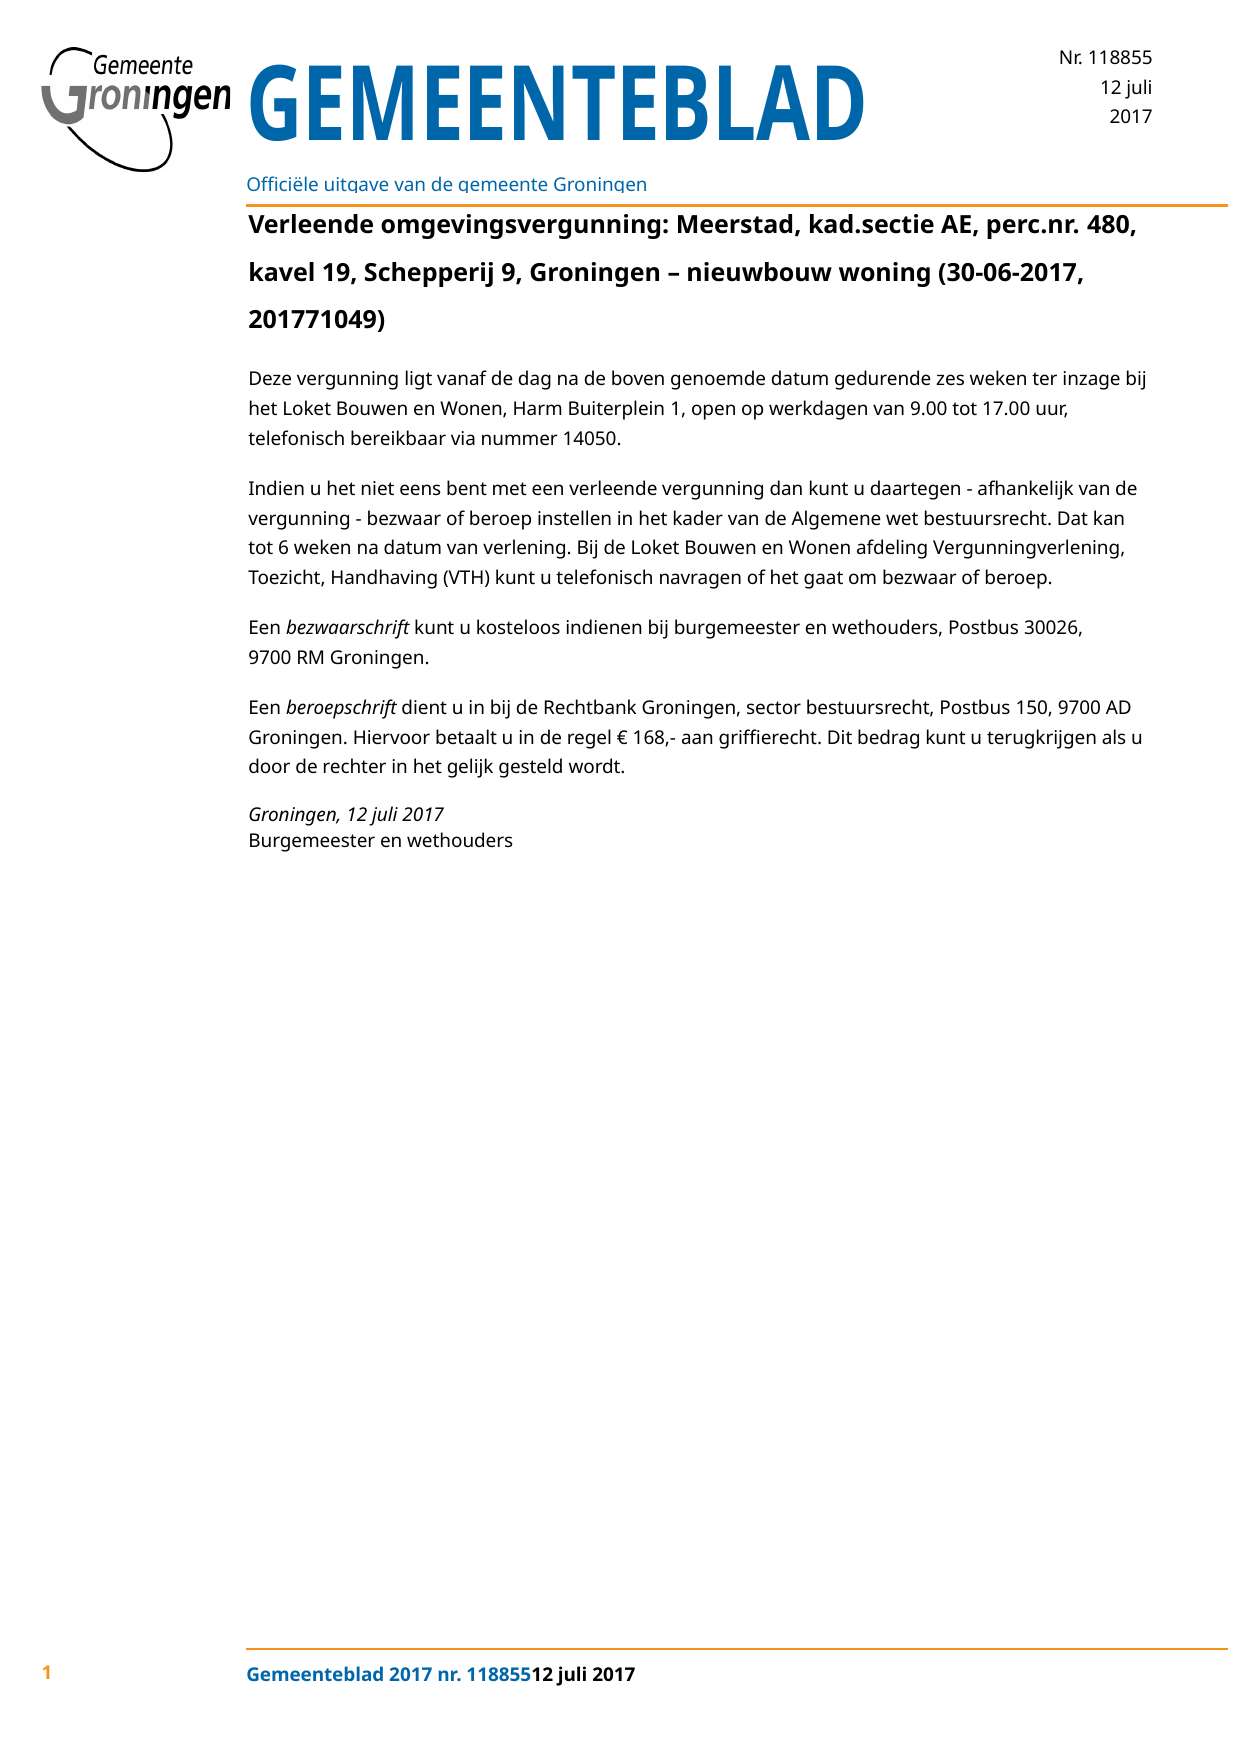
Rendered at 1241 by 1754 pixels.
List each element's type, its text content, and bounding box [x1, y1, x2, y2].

text Burgemeester en wethouders [248, 827, 1152, 853]
text Een bezwaarschrift kunt u kosteloos indienen bij burgemeester en wethouders, Postbus 30026, 9700 RM Groningen. [248, 614, 1152, 669]
text Deze vergunning ligt vanaf de dag na de boven genoemde datum gedurende zes weken ter inzage bij het Loket Bouwen en Wonen, Harm Buiterplein 1, open op werkdagen van 9.00 tot 17.00 uur, telefonisch bereikbaar via nummer 14050. [248, 366, 1152, 450]
text Een beroepschrift dient u in bij de Rechtbank Groningen, sector bestuursrecht, Postbus 150, 9700 AD Groningen. Hiervoor betaalt u in de regel € 168,- aan griffierecht. Dit bedrag kunt u terugkrijgen als u door de rechter in het gelijk gesteld wordt. [248, 694, 1152, 779]
text Groningen, 12 juli 2017 [248, 801, 1152, 827]
text Indien u het niet eens bent met een verleende vergunning dan kunt u daartegen - afhankelijk van de vergunning - bezwaar of beroep instellen in het kader van de Algemene wet bestuursrecht. Dat kan tot 6 weken na datum van verlening. Bij de Loket Bouwen en Wonen afdeling Vergunningverlening, Toezicht, Handhaving (VTH) kunt u telefonisch navragen of het gaat om bezwaar of beroep. [248, 475, 1152, 589]
picture [41, 47, 231, 172]
text Verleende omgevingsvergunning: Meerstad, kad.sectie AE, perc.nr. 480, kavel 19, Schepperij 9, Groningen – nieuwbouw woning (30-06-2017, 201771049) [248, 207, 1152, 336]
